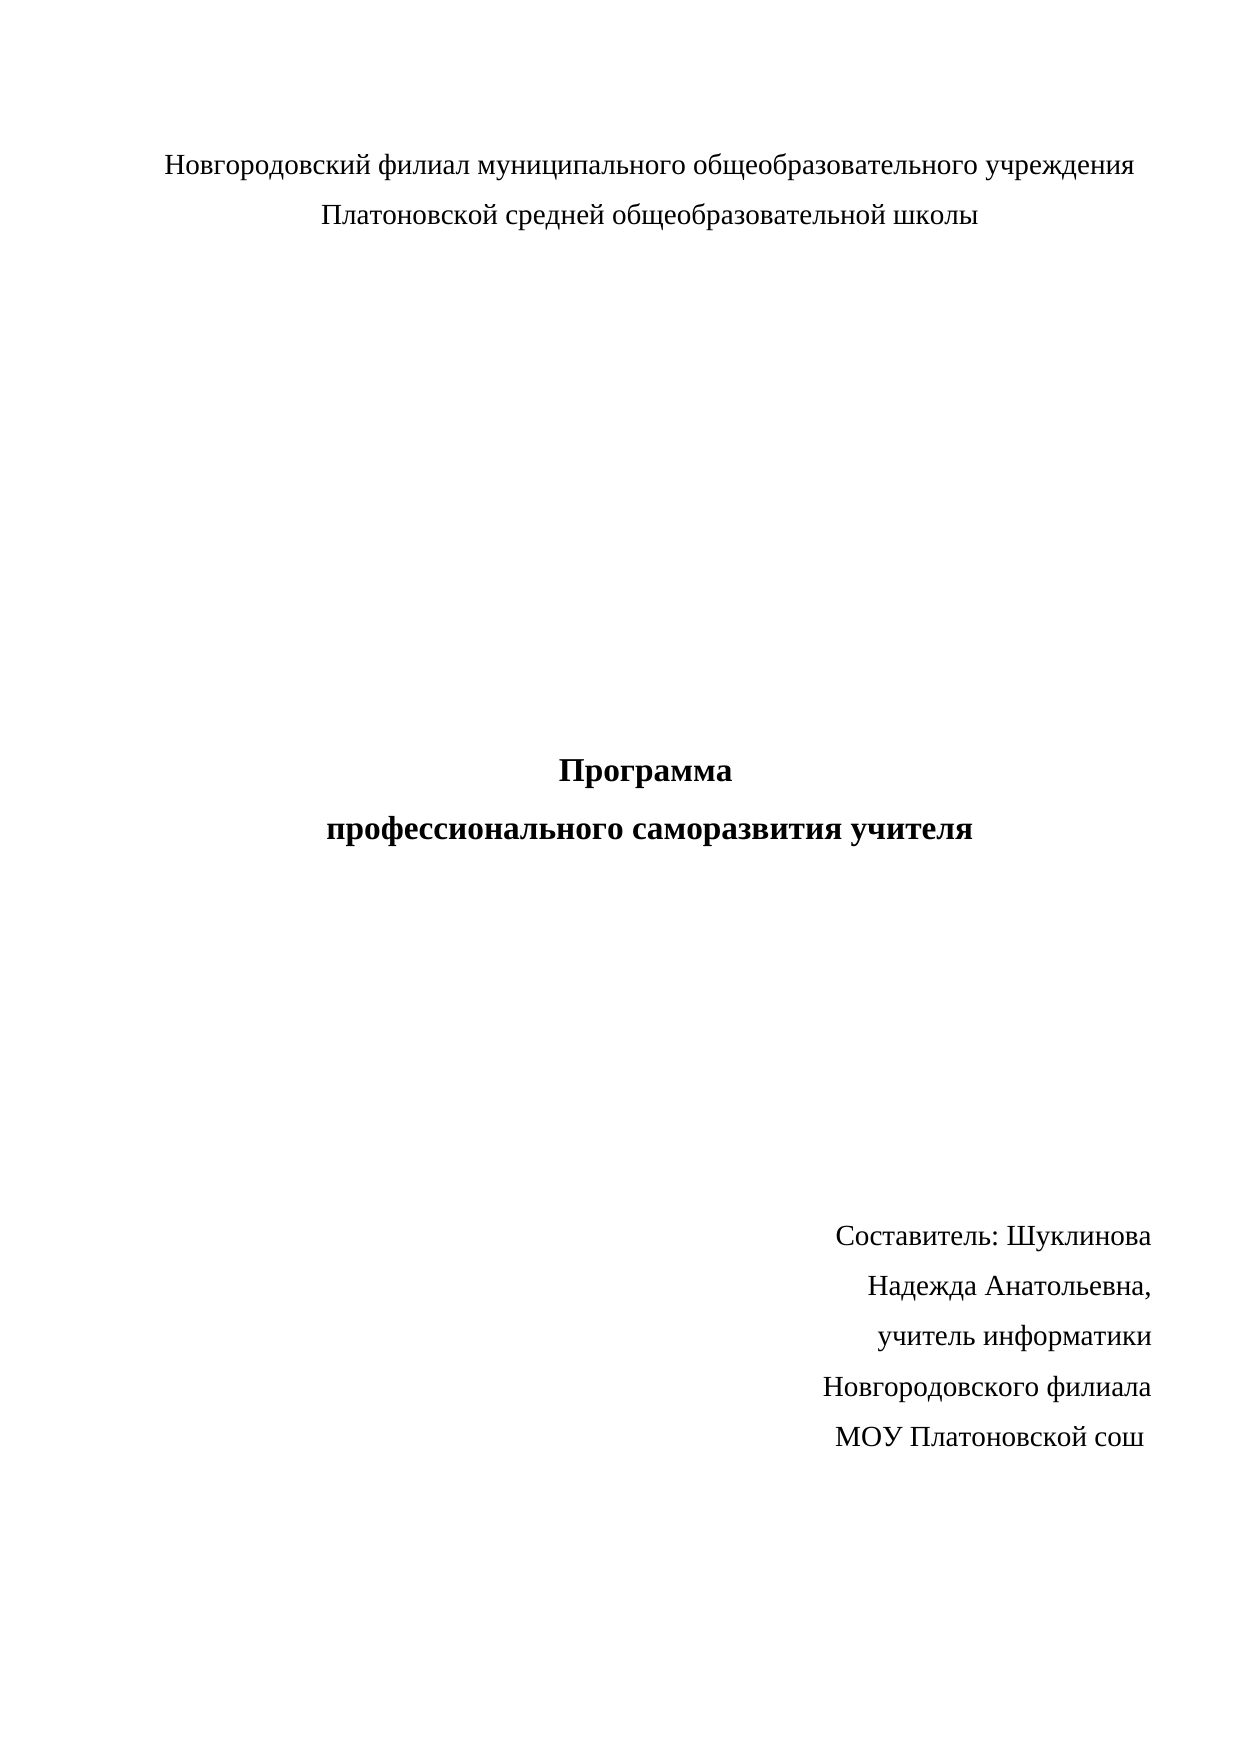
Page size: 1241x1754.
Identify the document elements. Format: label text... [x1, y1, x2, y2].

text Составитель: Шуклинова [148, 1218, 1152, 1251]
text Новгородовский филиал муниципального общеобразовательного учреждения Платоновской средней общеобразовательной школы [148, 147, 1152, 231]
text МОУ Платоновской сош [148, 1419, 1152, 1453]
text Программа [148, 751, 1152, 789]
text профессионального саморазвития учителя [148, 808, 1152, 846]
text учитель информатики [148, 1318, 1152, 1352]
text Надежда Анатольевна, [148, 1268, 1152, 1302]
text Новгородовского филиала [148, 1369, 1152, 1402]
